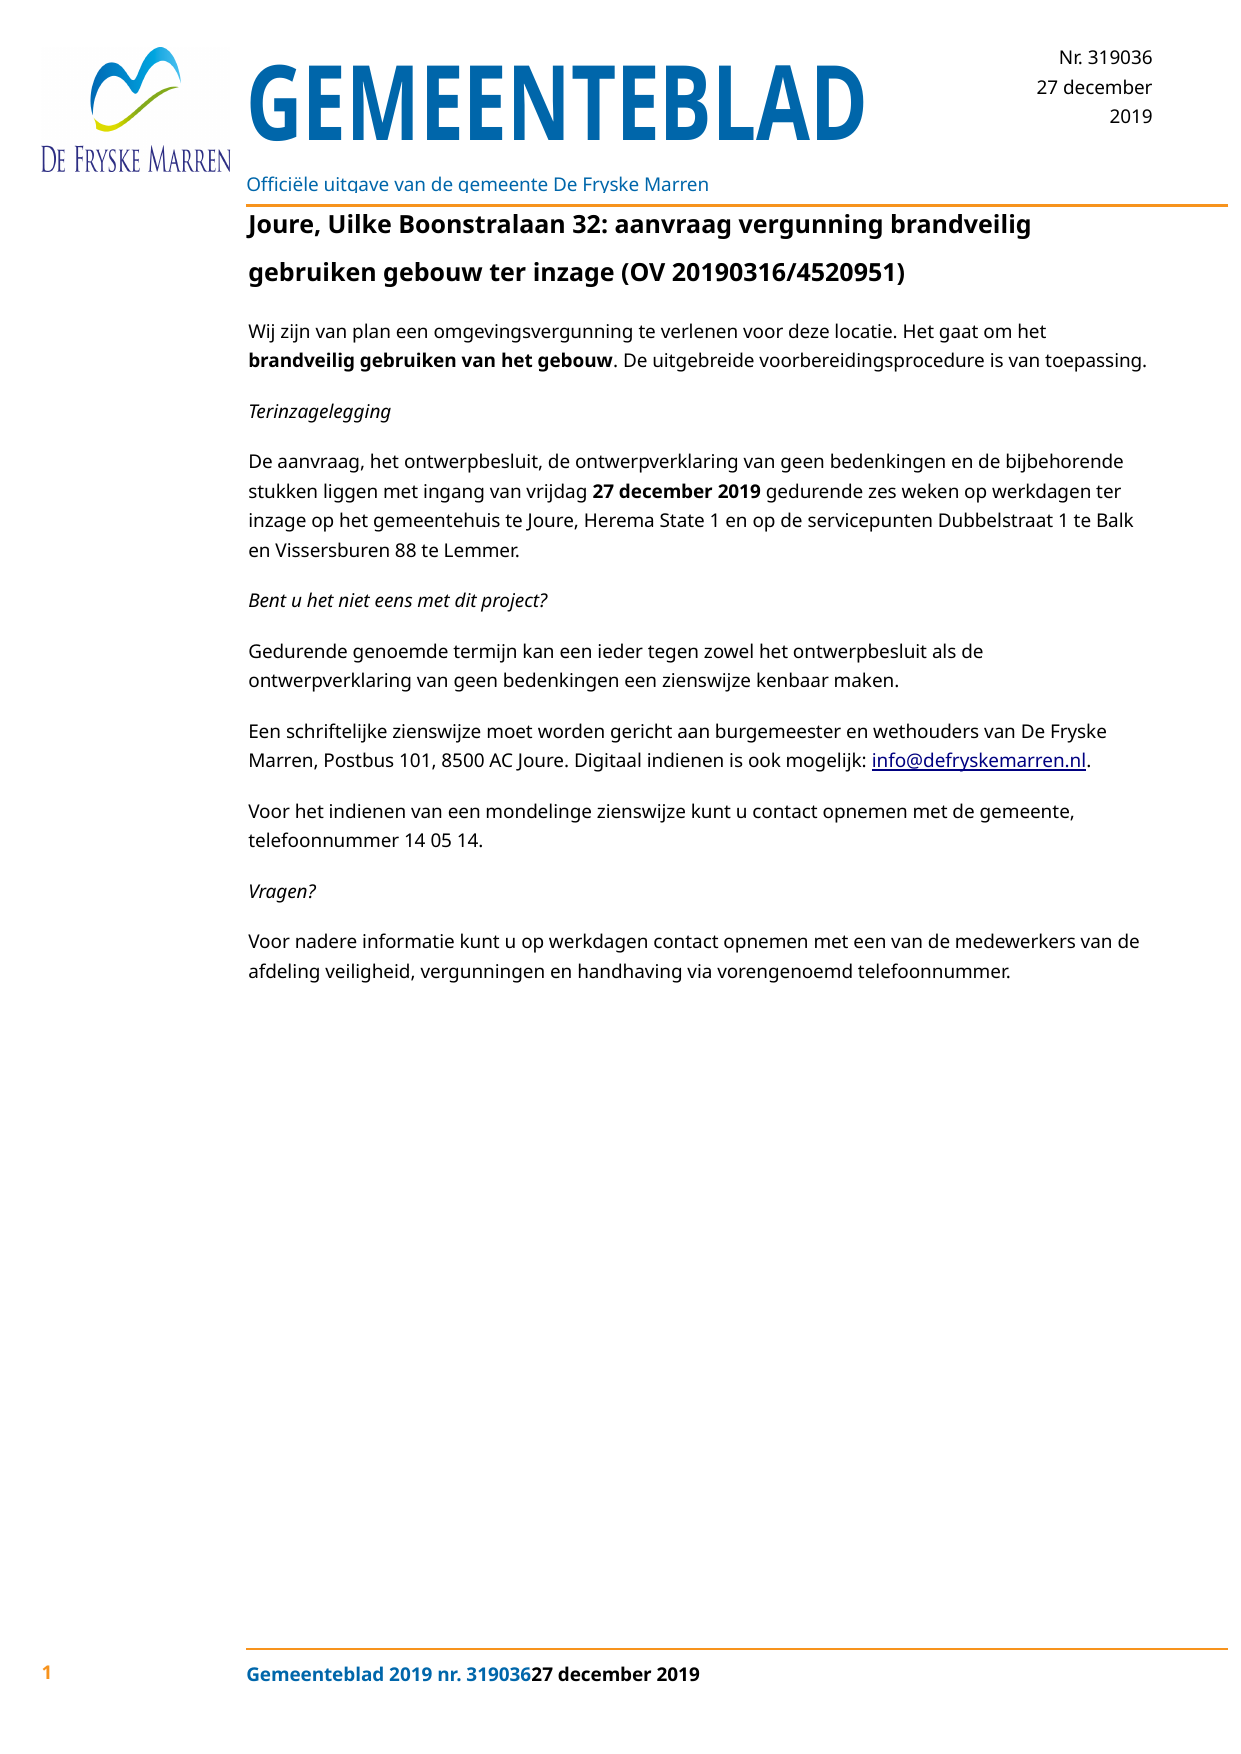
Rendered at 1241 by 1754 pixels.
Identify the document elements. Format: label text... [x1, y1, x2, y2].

text Wij zijn van plan een omgevingsvergunning te verlenen voor deze locatie. Het gaat om het brandveilig gebruiken van het gebouw. De uitgebreide voorbereidingsprocedure is van toepassing. [248, 318, 1152, 373]
text Joure, Uilke Boonstralaan 32: aanvraag vergunning brandveilig gebruiken gebouw ter inzage (OV 20190316/4520951) [248, 207, 1152, 288]
text Terinzagelegging [248, 398, 1152, 424]
text Een schriftelijke zienswijze moet worden gericht aan burgemeester en wethouders van De Fryske Marren, Postbus 101, 8500 AC Joure. Digitaal indienen is ook mogelijk: info@defryskemarren.nl. [248, 718, 1152, 773]
text De aanvraag, het ontwerpbesluit, de ontwerpverklaring van geen bedenkingen en de bijbehorende stukken liggen met ingang van vrijdag 27 december 2019 gedurende zes weken op werkdagen ter inzage op het gemeentehuis te Joure, Herema State 1 en op de servicepunten Dubbelstraat 1 te Balk en Vissersburen 88 te Lemmer. [248, 448, 1152, 563]
text Bent u het niet eens met dit project? [248, 587, 1152, 613]
text Gedurende genoemde termijn kan een ieder tegen zowel het ontwerpbesluit als de ontwerpverklaring van geen bedenkingen een zienswijze kenbaar maken. [248, 638, 1152, 693]
picture [41, 47, 231, 172]
text Voor het indienen van een mondelinge zienswijze kunt u contact opnemen met de gemeente, telefoonnummer 14 05 14. [248, 798, 1152, 853]
text Voor nadere informatie kunt u op werkdagen contact opnemen met een van de medewerkers van de afdeling veiligheid, vergunningen en handhaving via vorengenoemd telefoonnummer. [248, 928, 1152, 984]
text Vragen? [248, 878, 1152, 904]
